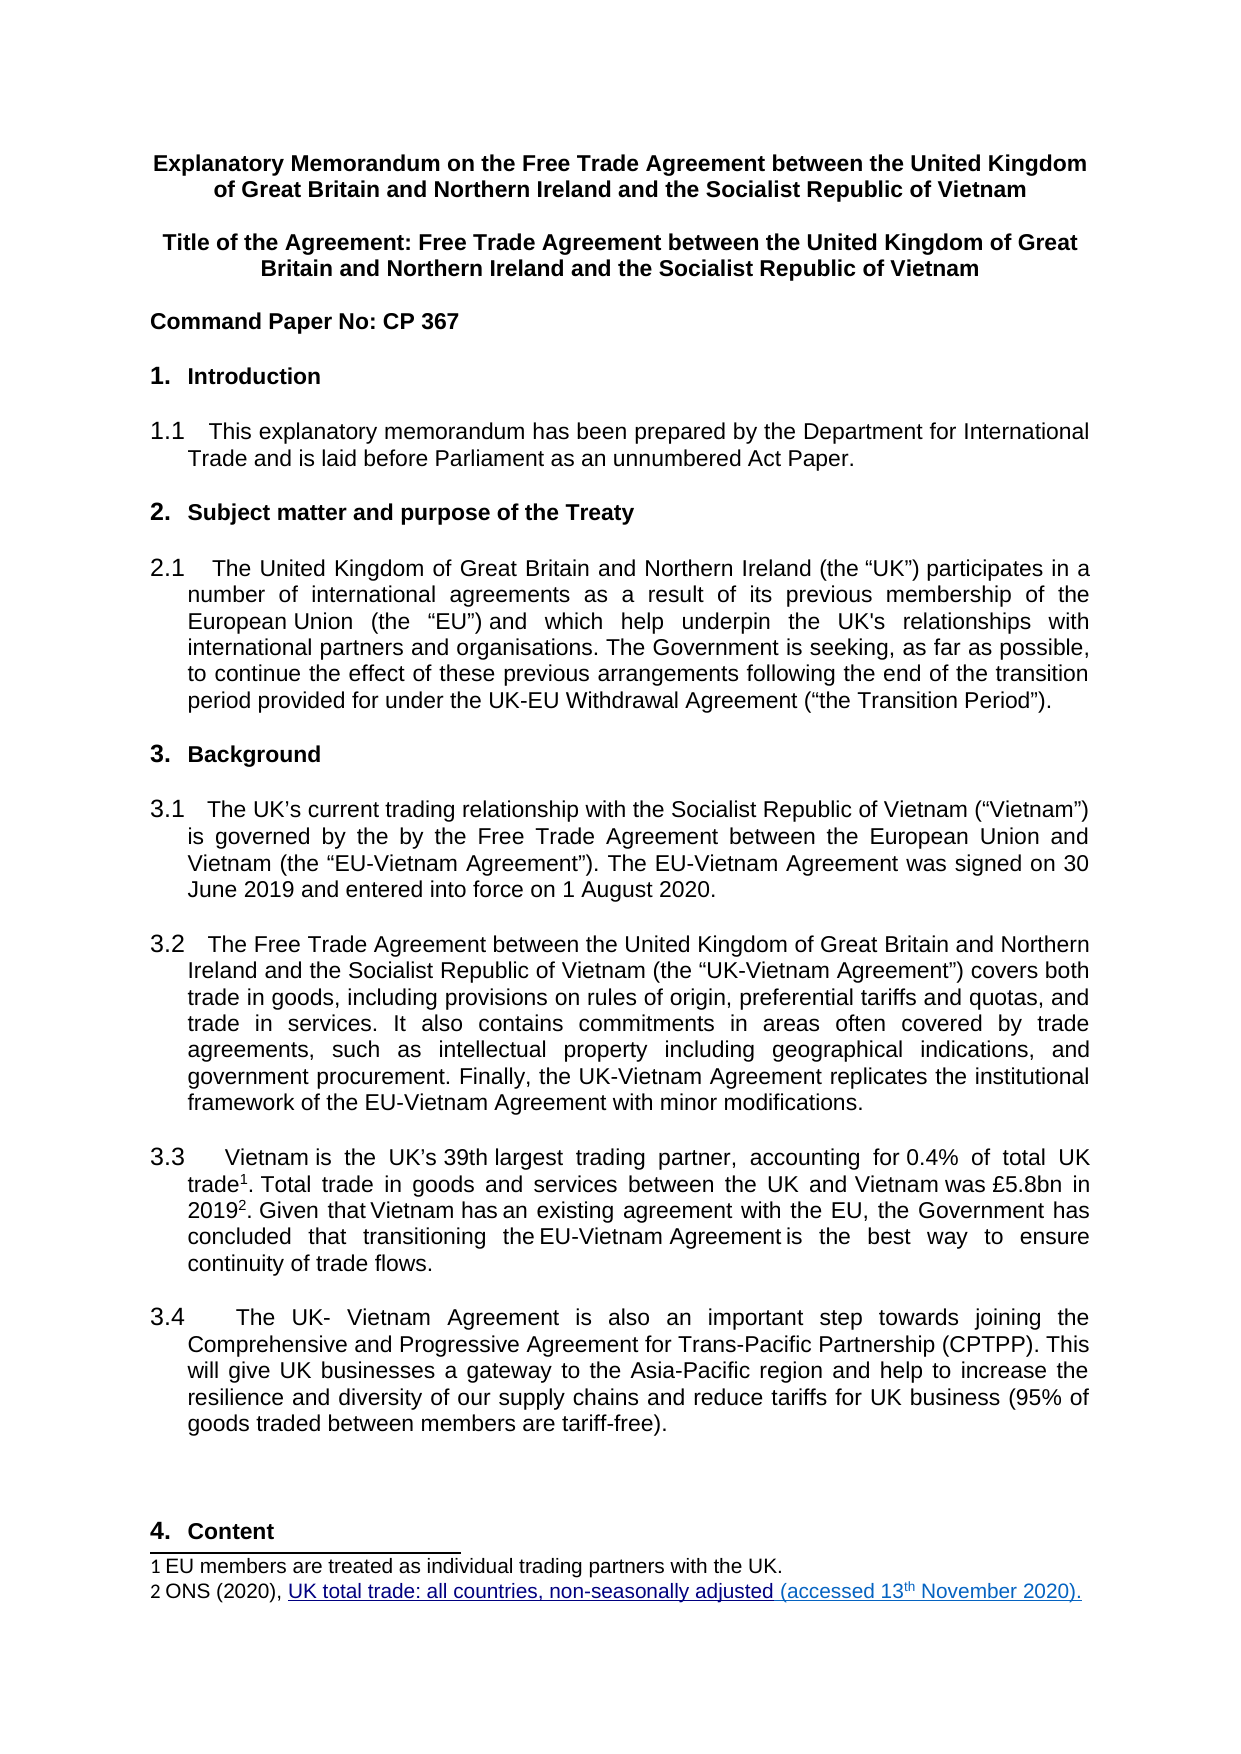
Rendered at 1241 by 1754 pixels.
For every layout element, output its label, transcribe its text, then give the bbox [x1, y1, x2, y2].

list Background [150, 739, 1090, 768]
list This explanatory memorandum has been prepared by the Department for International Trade and is laid before Parliament as an unnumbered Act Paper. [150, 416, 1090, 471]
list Vietnam is the UK’s 39th largest trading partner, accounting for 0.4% of total UK trade. Total trade in goods and services between the UK and Vietnam was £5.8bn in 2019. Given that Vietnam has an existing agreement with the EU, the Government has concluded that transitioning the EU-Vietnam Agreement is the best way to ensure continuity of trade flows. [150, 1142, 1090, 1276]
list ONS (2020), UK total trade: all countries, non-seasonally adjusted (accessed 13th November 2020). [150, 1578, 1090, 1604]
text Explanatory Memorandum on the Free Trade Agreement between the United Kingdom of Great Britain and Northern Ireland and the Socialist Republic of Vietnam [150, 150, 1090, 203]
list Subject matter and purpose of the Treaty [150, 497, 1090, 526]
text Command Paper No: CP 367 [150, 308, 1090, 334]
list Introduction [150, 361, 1090, 389]
list The UK’s current trading relationship with the Socialist Republic of Vietnam (“Vietnam”) is governed by the by the Free Trade Agreement between the European Union and Vietnam (the “EU-Vietnam Agreement”). The EU-Vietnam Agreement was signed on 30 June 2019 and entered into force on 1 August 2020. [150, 794, 1090, 902]
text Title of the Agreement: Free Trade Agreement between the United Kingdom of Great Britain and Northern Ireland and the Socialist Republic of Vietnam [150, 229, 1090, 282]
list The United Kingdom of Great Britain and Northern Ireland (the “UK”) participates in a number of international agreements as a result of its previous membership of the European Union (the “EU”) and which help underpin the UK's relationships with international partners and organisations. The Government is seeking, as far as possible, to continue the effect of these previous arrangements following the end of the transition period provided for under the UK-EU Withdrawal Agreement (“the Transition Period”). [150, 552, 1090, 713]
list Content [150, 1516, 1090, 1544]
list The UK- Vietnam Agreement is also an important step towards joining the Comprehensive and Progressive Agreement for Trans-Pacific Partnership (CPTPP). This will give UK businesses a gateway to the Asia-Pacific region and help to increase the resilience and diversity of our supply chains and reduce tariffs for UK business (95% of goods traded between members are tariff-free). [150, 1302, 1090, 1437]
list EU members are treated as individual trading partners with the UK. [150, 1553, 1090, 1578]
list The Free Trade Agreement between the United Kingdom of Great Britain and Northern Ireland and the Socialist Republic of Vietnam (the “UK-Vietnam Agreement”) covers both trade in goods, including provisions on rules of origin, preferential tariffs and quotas, and trade in services. It also contains commitments in areas often covered by trade agreements, such as intellectual property including geographical indications, and government procurement. Finally, the UK-Vietnam Agreement replicates the institutional framework of the EU-Vietnam Agreement with minor modifications. [150, 929, 1090, 1116]
